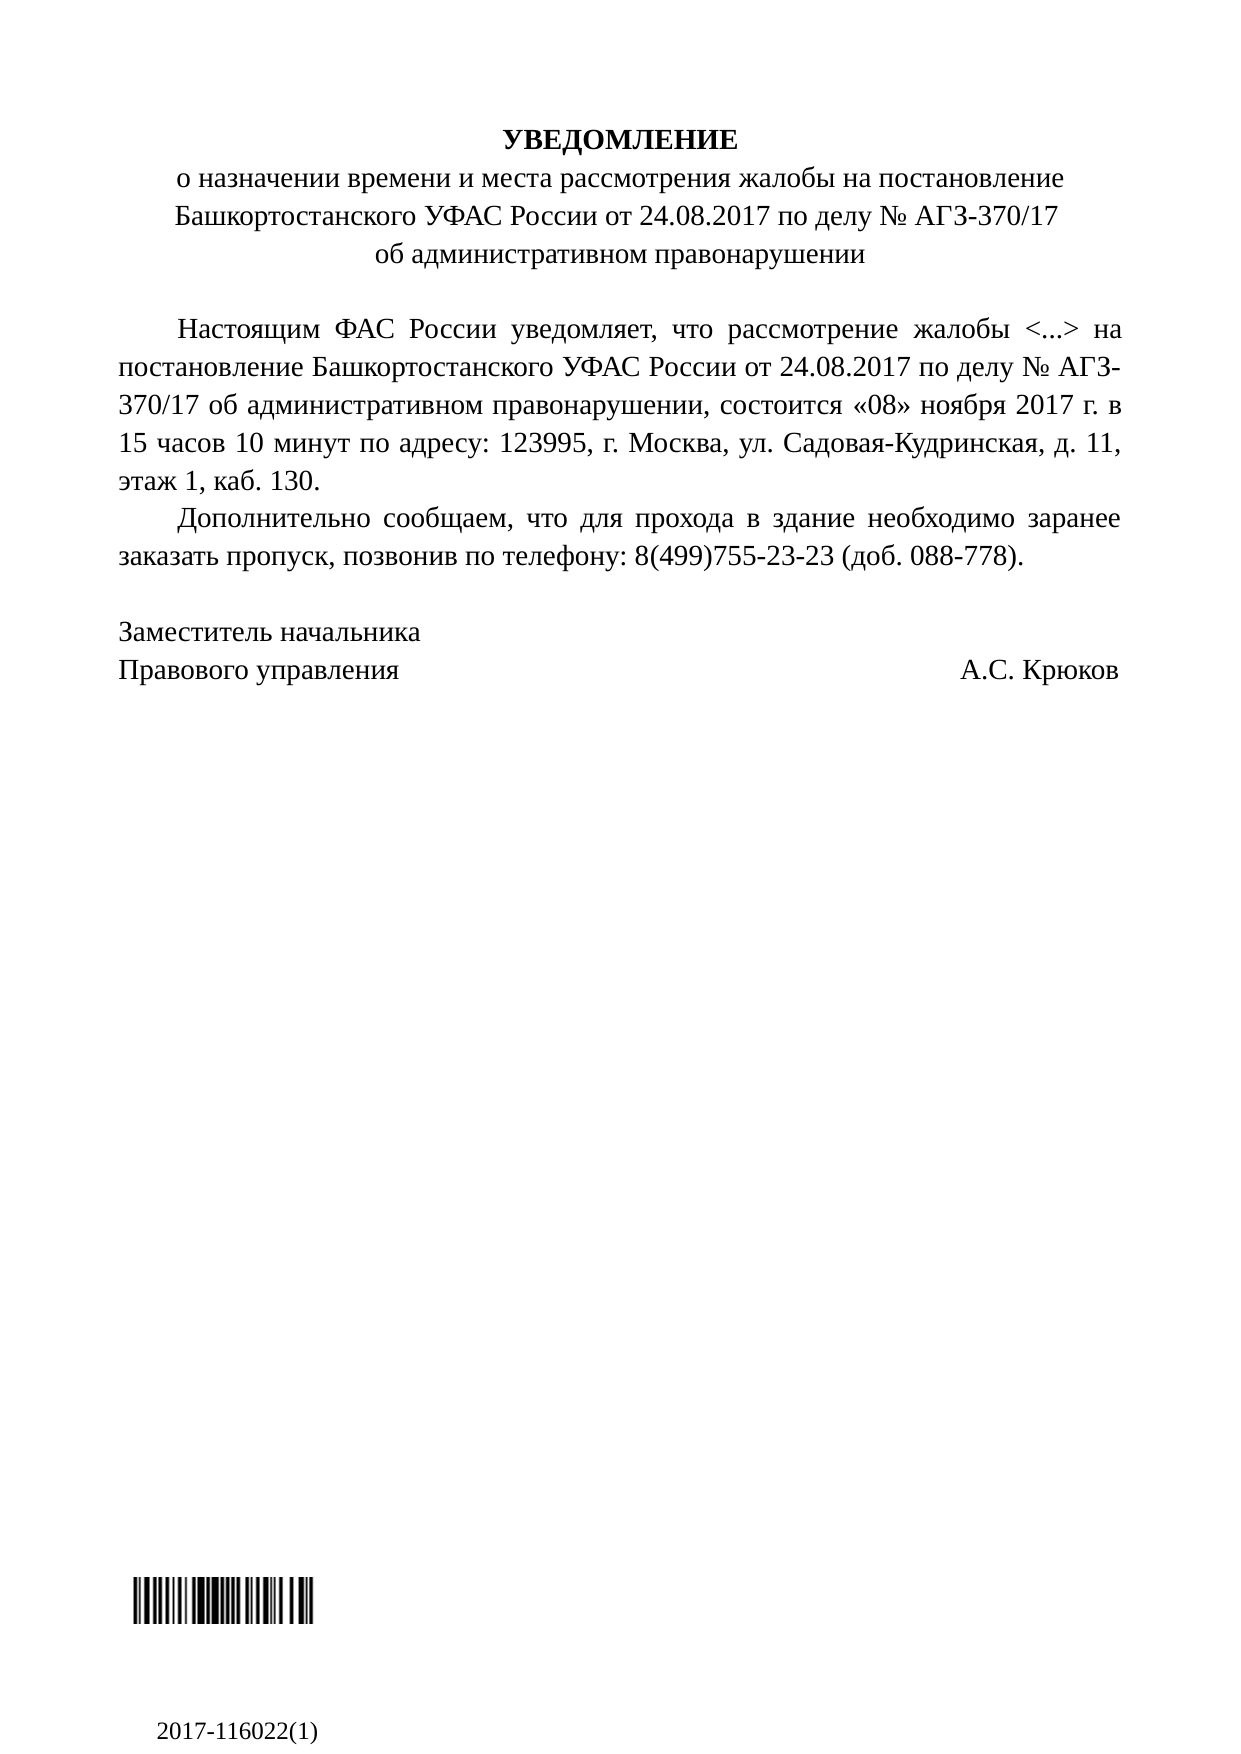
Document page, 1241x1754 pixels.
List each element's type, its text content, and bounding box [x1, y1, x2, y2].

subtitle о назначении времени и места рассмотрения жалобы на постановление Башкортостанского УФАС России от 24.08.2017 по делу № АГЗ-370/17 [118, 156, 1122, 232]
text Дополнительно сообщаем, что для прохода в здание необходимо заранее заказать пропуск, позвонив по телефону: 8(499)755-23-23 (доб. 088-778). [118, 496, 1122, 572]
subtitle УВЕДОМЛЕНИЕ [118, 118, 1122, 156]
picture [118, 1577, 331, 1624]
subtitle об административном правонарушении [118, 232, 1122, 269]
text Правового управления А.С. Крюков [118, 647, 1122, 685]
text Настоящим ФАС России уведомляет, что рассмотрение жалобы <...> на постановление Башкортостанского УФАС России от 24.08.2017 по делу № АГЗ-370/17 об административном правонарушении, состоится «08» ноября 2017 г. в 15 часов 10 минут по адресу: 123995, г. Москва, ул. Садовая-Кудринская, д. 11, этаж 1, каб. 130. [118, 307, 1122, 496]
text Заместитель начальника [118, 610, 1122, 647]
